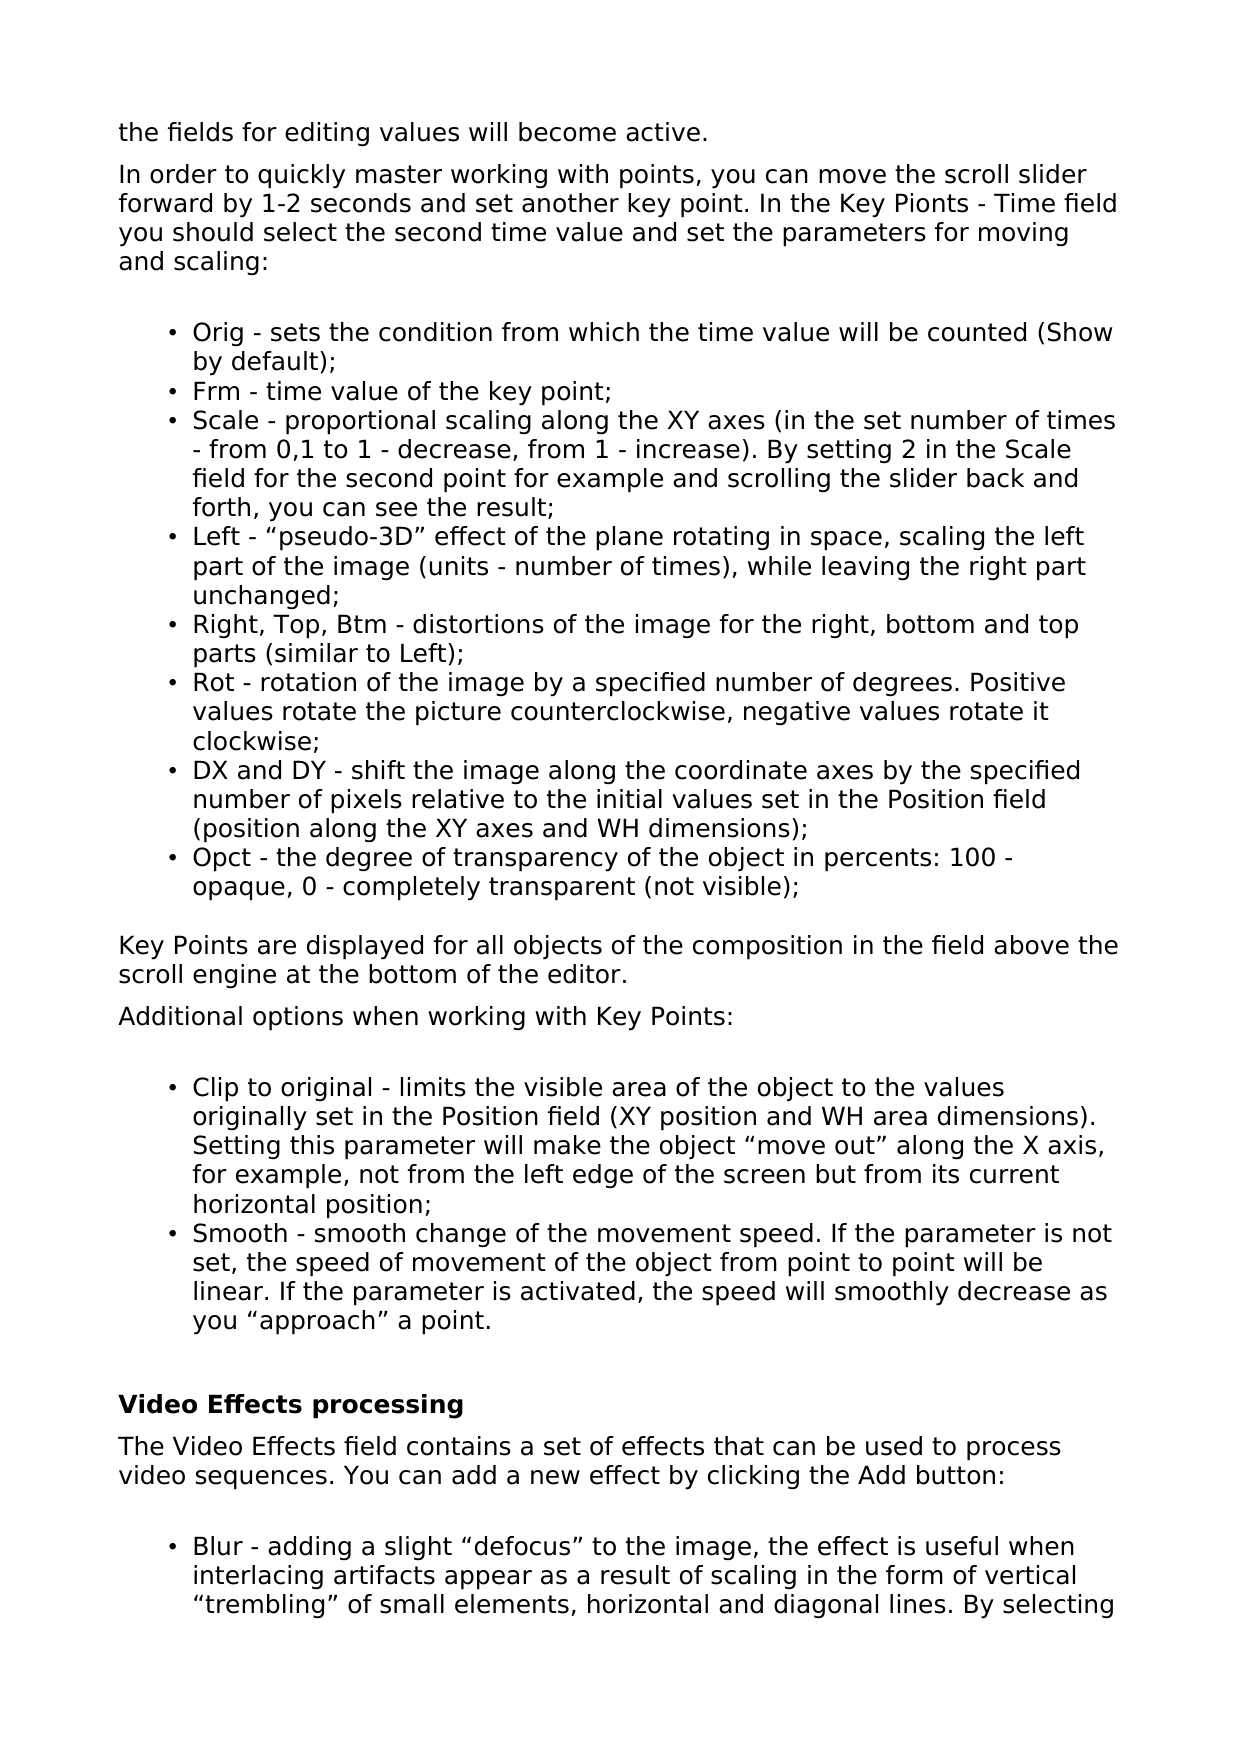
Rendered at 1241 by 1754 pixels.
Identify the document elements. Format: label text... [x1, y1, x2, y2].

list Frm - time value of the key point; [177, 377, 1122, 406]
list Clip to original - limits the visible area of the object to the values originally set in the Position field (XY position and WH area dimensions). Setting this parameter will make the object “move out” along the X axis, for example, not from the left edge of the screen but from its current horizontal position; [177, 1073, 1122, 1219]
list Left - “pseudo-3D” effect of the plane rotating in space, scaling the left part of the image (units - number of times), while leaving the right part unchanged; [177, 523, 1122, 610]
list Smooth - smooth change of the movement speed. If the parameter is not set, the speed of movement of the object from point to point will be linear. If the parameter is activated, the speed will smoothly decrease as you “approach” a point. [177, 1219, 1122, 1336]
list DX and DY - shift the image along the coordinate axes by the specified number of pixels relative to the initial values set in the Position field (position along the XY axes and WH dimensions); [177, 756, 1122, 843]
text Key Points are displayed for all objects of the composition in the field above the scroll engine at the bottom of the editor. [118, 931, 1122, 989]
text In order to quickly master working with points, you can move the scroll slider forward by 1-2 seconds and set another key point. In the Key Pionts - Time field you should select the second time value and set the parameters for moving and scaling: [118, 160, 1122, 276]
text the fields for editing values will become active. [118, 118, 1122, 147]
list Blur - adding a slight “defocus” to the image, the effect is useful when interlacing artifacts appear as a result of scaling in the form of vertical “trembling” of small elements, horizontal and diagonal lines. By selecting [177, 1532, 1122, 1620]
list Right, Top, Btm - distortions of the image for the right, bottom and top parts (similar to Left); [177, 610, 1122, 668]
subtitle Video Effects processing [118, 1390, 1122, 1419]
text The Video Effects field contains a set of effects that can be used to process video sequences. You can add a new effect by clicking the Add button: [118, 1432, 1122, 1490]
list Rot - rotation of the image by a specified number of degrees. Positive values rotate the picture counterclockwise, negative values rotate it clockwise; [177, 668, 1122, 756]
list Orig - sets the condition from which the time value will be counted (Show by default); [177, 318, 1122, 377]
list Scale - proportional scaling along the XY axes (in the set number of times - from 0,1 to 1 - decrease, from 1 - increase). By setting 2 in the Scale field for the second point for example and scrolling the slider back and forth, you can see the result; [177, 406, 1122, 523]
list Opct - the degree of transparency of the object in percents: 100 - opaque, 0 - completely transparent (not visible); [177, 843, 1122, 902]
text Additional options when working with Key Points: [118, 1002, 1122, 1031]
